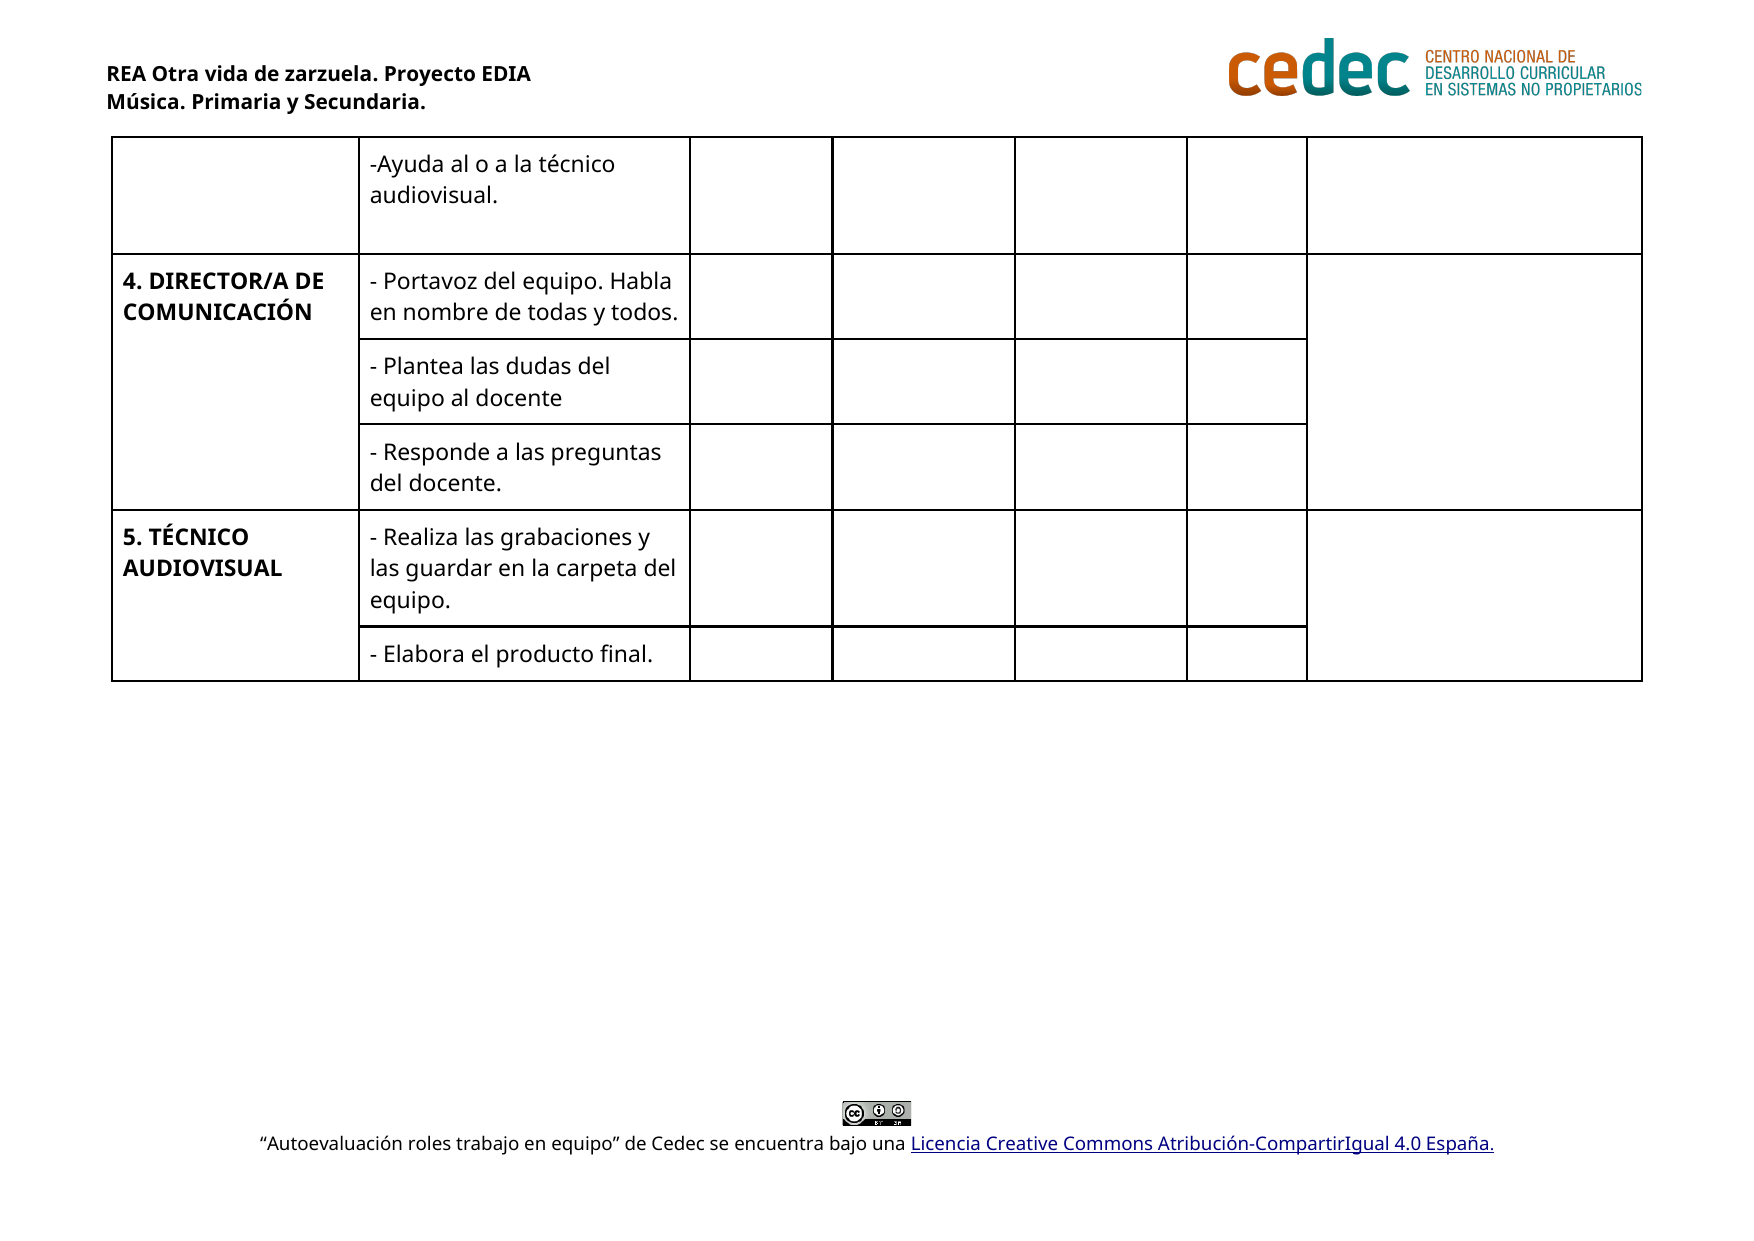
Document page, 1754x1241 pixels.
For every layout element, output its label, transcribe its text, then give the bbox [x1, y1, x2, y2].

table_cell [1016, 340, 1186, 423]
table_cell [1188, 138, 1306, 252]
table_cell [113, 138, 358, 252]
table_cell [834, 628, 1014, 679]
table_cell [1188, 255, 1306, 338]
table_cell - Elabora el producto final. [360, 628, 689, 679]
table_cell [1188, 511, 1306, 625]
table_cell - Plantea las dudas del equipo al docente [360, 340, 689, 423]
table_cell [834, 138, 1014, 252]
table_cell [691, 255, 831, 338]
table_cell [691, 138, 831, 252]
table_cell 5. TÉCNICO AUDIOVISUAL [113, 511, 358, 679]
table_cell - Realiza las grabaciones y las guardar en la carpeta del equipo. [360, 511, 689, 625]
table_cell [1016, 425, 1186, 509]
table_cell - Responde a las preguntas del docente. [360, 425, 689, 509]
table_cell [1016, 255, 1186, 338]
table_cell - Portavoz del equipo. Habla en nombre de todas y todos. [360, 255, 689, 338]
picture [842, 1101, 912, 1126]
table_cell [691, 628, 831, 679]
table_cell [691, 340, 831, 423]
table_cell [1016, 628, 1186, 679]
table_cell [834, 511, 1014, 625]
table_cell [691, 425, 831, 509]
table_cell 4. DIRECTOR/A DE COMUNICACIÓN [113, 255, 358, 509]
table_cell [834, 425, 1014, 509]
table_cell [1016, 138, 1186, 252]
table_cell [834, 255, 1014, 338]
table_cell [1016, 511, 1186, 625]
table_cell [1188, 425, 1306, 509]
table_cell -Ayuda al o a la técnico audiovisual. [360, 138, 689, 252]
table_cell [1188, 340, 1306, 423]
table_cell [834, 340, 1014, 423]
table_cell [1188, 628, 1306, 679]
table_cell [1308, 138, 1641, 252]
picture [1229, 38, 1642, 96]
table_cell [1308, 255, 1641, 509]
table_cell [691, 511, 831, 625]
table_cell [1308, 511, 1641, 679]
